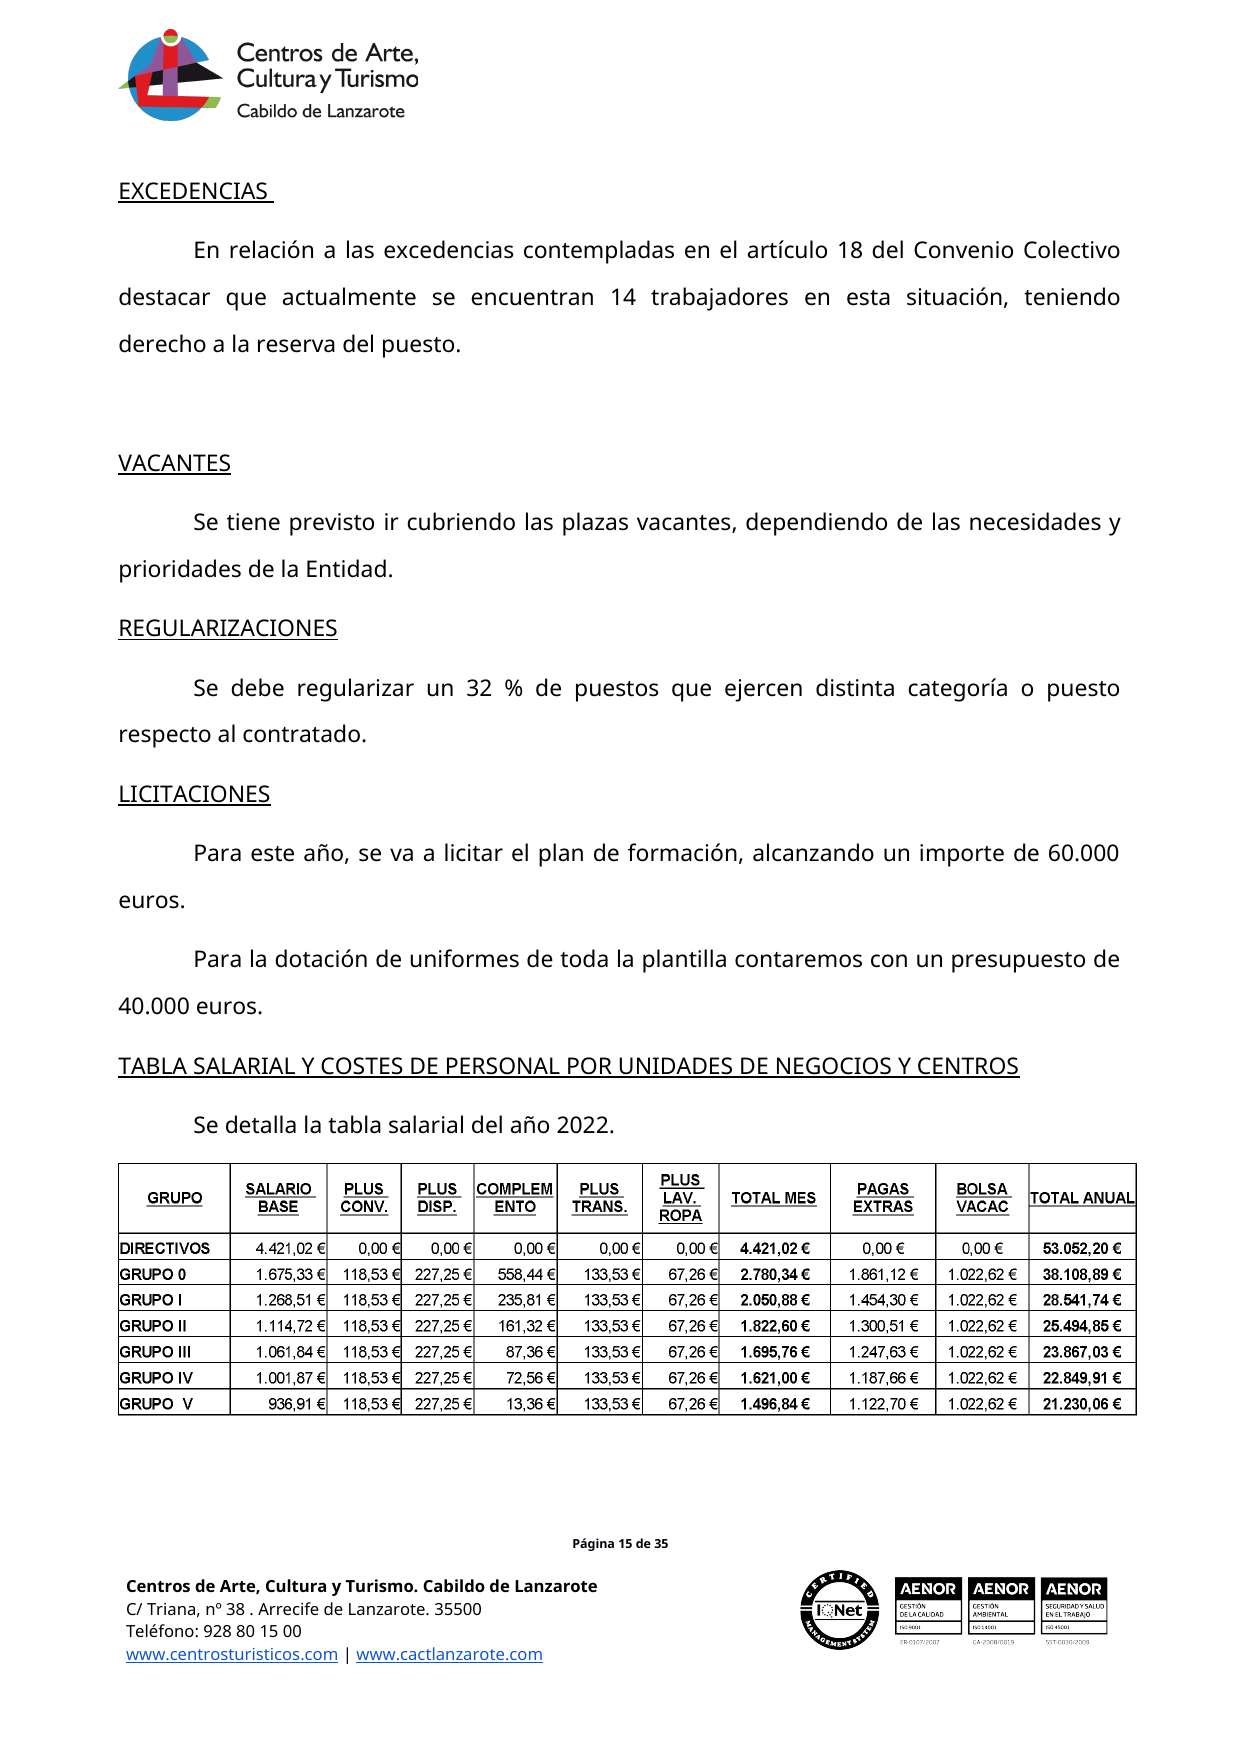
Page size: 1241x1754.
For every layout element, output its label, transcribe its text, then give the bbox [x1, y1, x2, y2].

text Para la dotación de uniformes de toda la plantilla contaremos con un presupuesto de 40.000 euros. [118, 943, 1122, 1021]
text EXCEDENCIAS [118, 174, 1122, 206]
text Para este año, se va a licitar el plan de formación, alcanzando un importe de 60.000 euros. [118, 837, 1122, 915]
text Se debe regularizar un 32 % de puestos que ejercen distinta categoría o puesto respecto al contratado. [118, 671, 1122, 749]
picture [118, 1163, 1139, 1417]
text TABLA SALARIAL Y COSTES DE PERSONAL POR UNIDADES DE NEGOCIOS Y CENTROS [118, 1049, 1122, 1081]
text Se tiene previsto ir cubriendo las plazas vacantes, dependiendo de las necesidades y prioridades de la Entidad. [118, 506, 1122, 584]
text Se detalla la tabla salarial del año 2022. [118, 1109, 1122, 1140]
picture [800, 1570, 1108, 1650]
text REGULARIZACIONES [118, 612, 1122, 643]
text VACANTES [118, 446, 1122, 478]
picture [118, 29, 418, 121]
text LICITACIONES [118, 778, 1122, 809]
text En relación a las excedencias contempladas en el artículo 18 del Convenio Colectivo destacar que actualmente se encuentran 14 trabajadores en esta situación, teniendo derecho a la reserva del puesto. [118, 234, 1122, 359]
